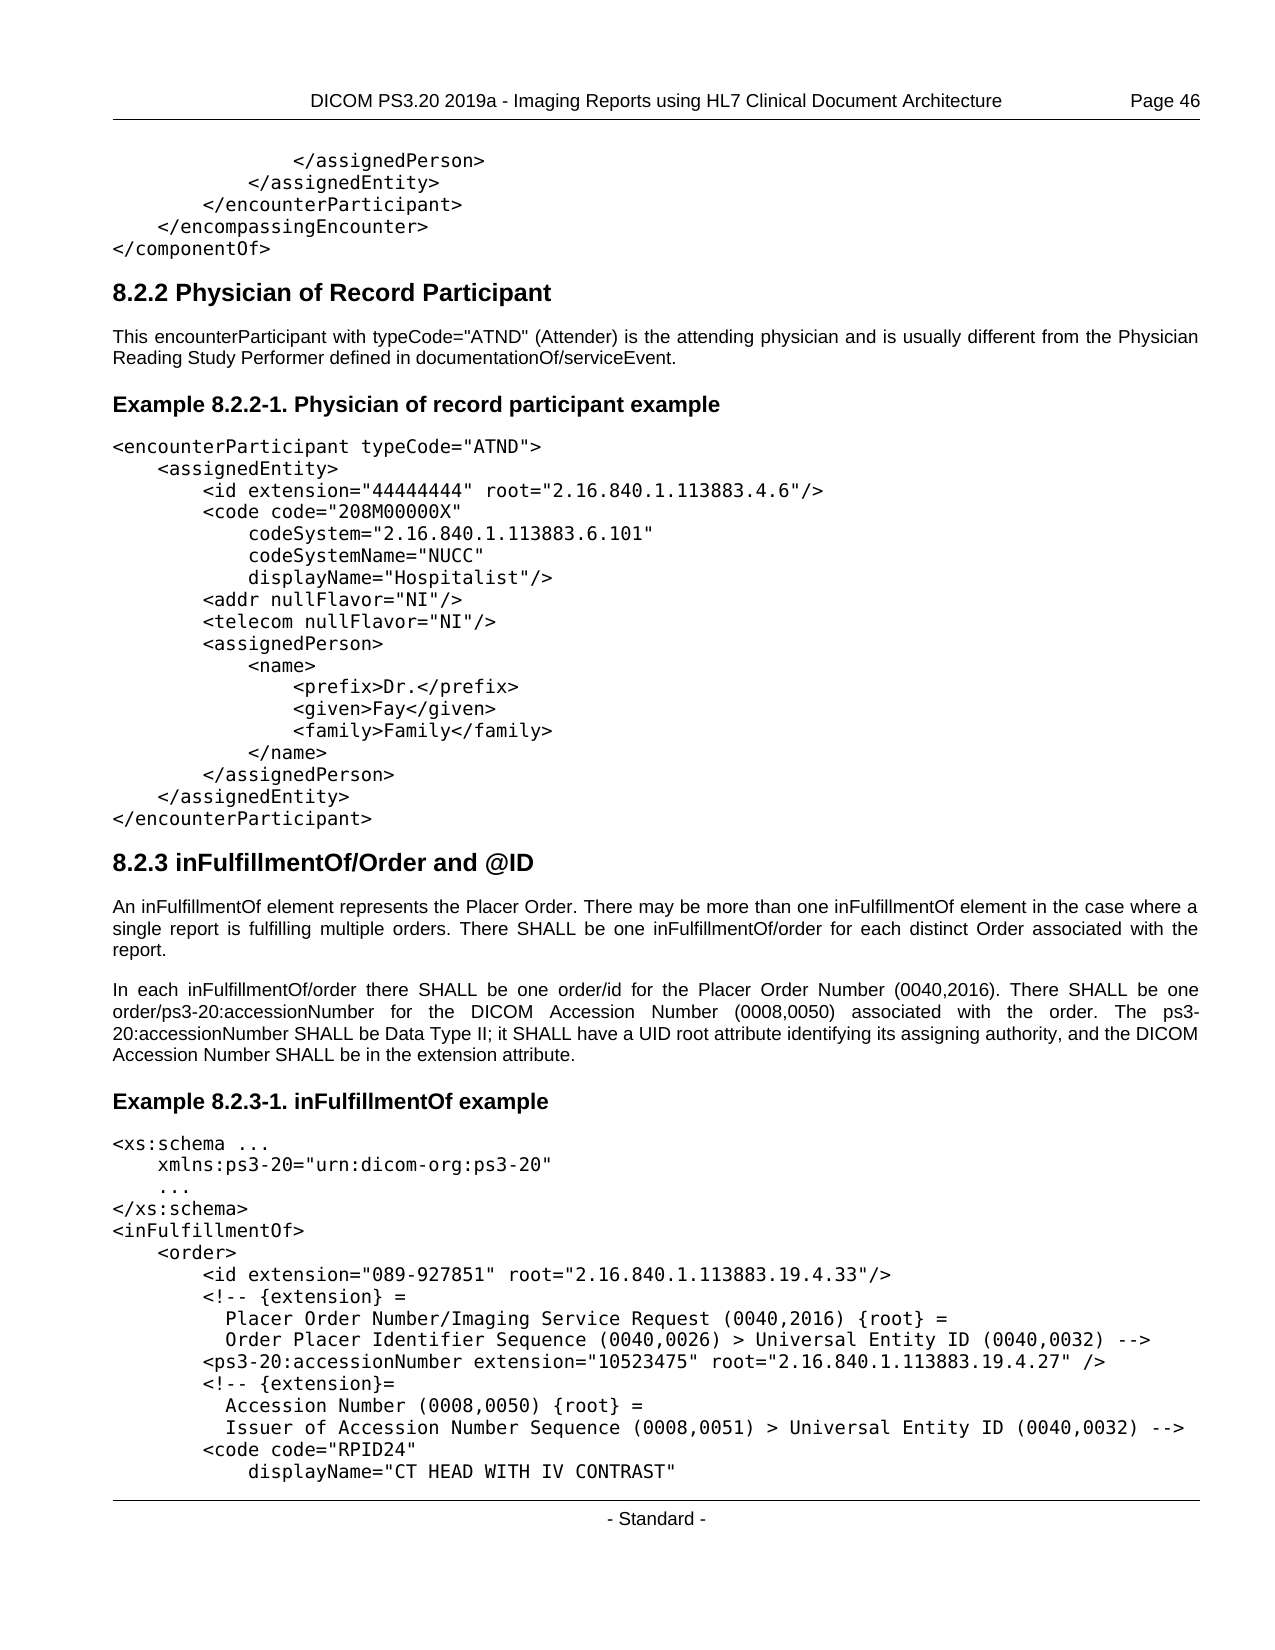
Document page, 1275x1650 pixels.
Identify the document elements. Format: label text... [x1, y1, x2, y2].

text 8.2.2 Physician of Record Participant [112, 278, 1200, 307]
text 8.2.3 inFulfillmentOf/Order and @ID [112, 848, 1200, 877]
text <xs:schema ... xmlns:ps3-20="urn:dicom-org:ps3-20" ... </xs:schema> <inFulfillmentOf> <order> <id extension="089-927851" root="2.16.840.1.113883.19.4.33"/> <!-- {extension} = Placer Order Number/Imaging Service Request (0040,2016) {root} = Order Placer Identifier Sequence (0040,0026) > Universal Entity ID (0040,0032) --> <ps3-20:accessionNumber extension="10523475" root="2.16.840.1.113883.19.4.27" /> <!-- {extension}= Accession Number (0008,0050) {root} = Issuer of Accession Number Sequence (0008,0051) > Universal Entity ID (0040,0032) --> <code code="RPID24" displayName="CT HEAD WITH IV CONTRAST" [112, 1133, 1200, 1483]
text In each inFulfillmentOf/order there SHALL be one order/id for the Placer Order Number (0040,2016). There SHALL be one order/ps3-20:accessionNumber for the DICOM Accession Number (0008,0050) associated with the order. The ps3-20:accessionNumber SHALL be Data Type II; it SHALL have a UID root attribute identifying its assigning authority, and the DICOM Accession Number SHALL be in the extension attribute. [112, 979, 1200, 1066]
text An inFulfillmentOf element represents the Placer Order. There may be more than one inFulfillmentOf element in the case where a single report is fulfilling multiple orders. There SHALL be one inFulfillmentOf/order for each distinct Order associated with the report. [112, 896, 1200, 961]
text Example 8.2.3-1. inFulfillmentOf example [112, 1088, 1200, 1114]
text <encounterParticipant typeCode="ATND"> <assignedEntity> <id extension="44444444" root="2.16.840.1.113883.4.6"/> <code code="208M00000X" codeSystem="2.16.840.1.113883.6.101" codeSystemName="NUCC" displayName="Hospitalist"/> <addr nullFlavor="NI"/> <telecom nullFlavor="NI"/> <assignedPerson> <name> <prefix>Dr.</prefix> <given>Fay</given> <family>Family</family> </name> </assignedPerson> </assignedEntity> </encounterParticipant> [112, 436, 1200, 829]
text </assignedPerson> </assignedEntity> </encounterParticipant> </encompassingEncounter> </componentOf> [112, 150, 1200, 259]
text Example 8.2.2-1. Physician of record participant example [112, 391, 1200, 417]
text This encounterParticipant with typeCode="ATND" (Attender) is the attending physician and is usually different from the Physician Reading Study Performer defined in documentationOf/serviceEvent. [112, 326, 1200, 369]
